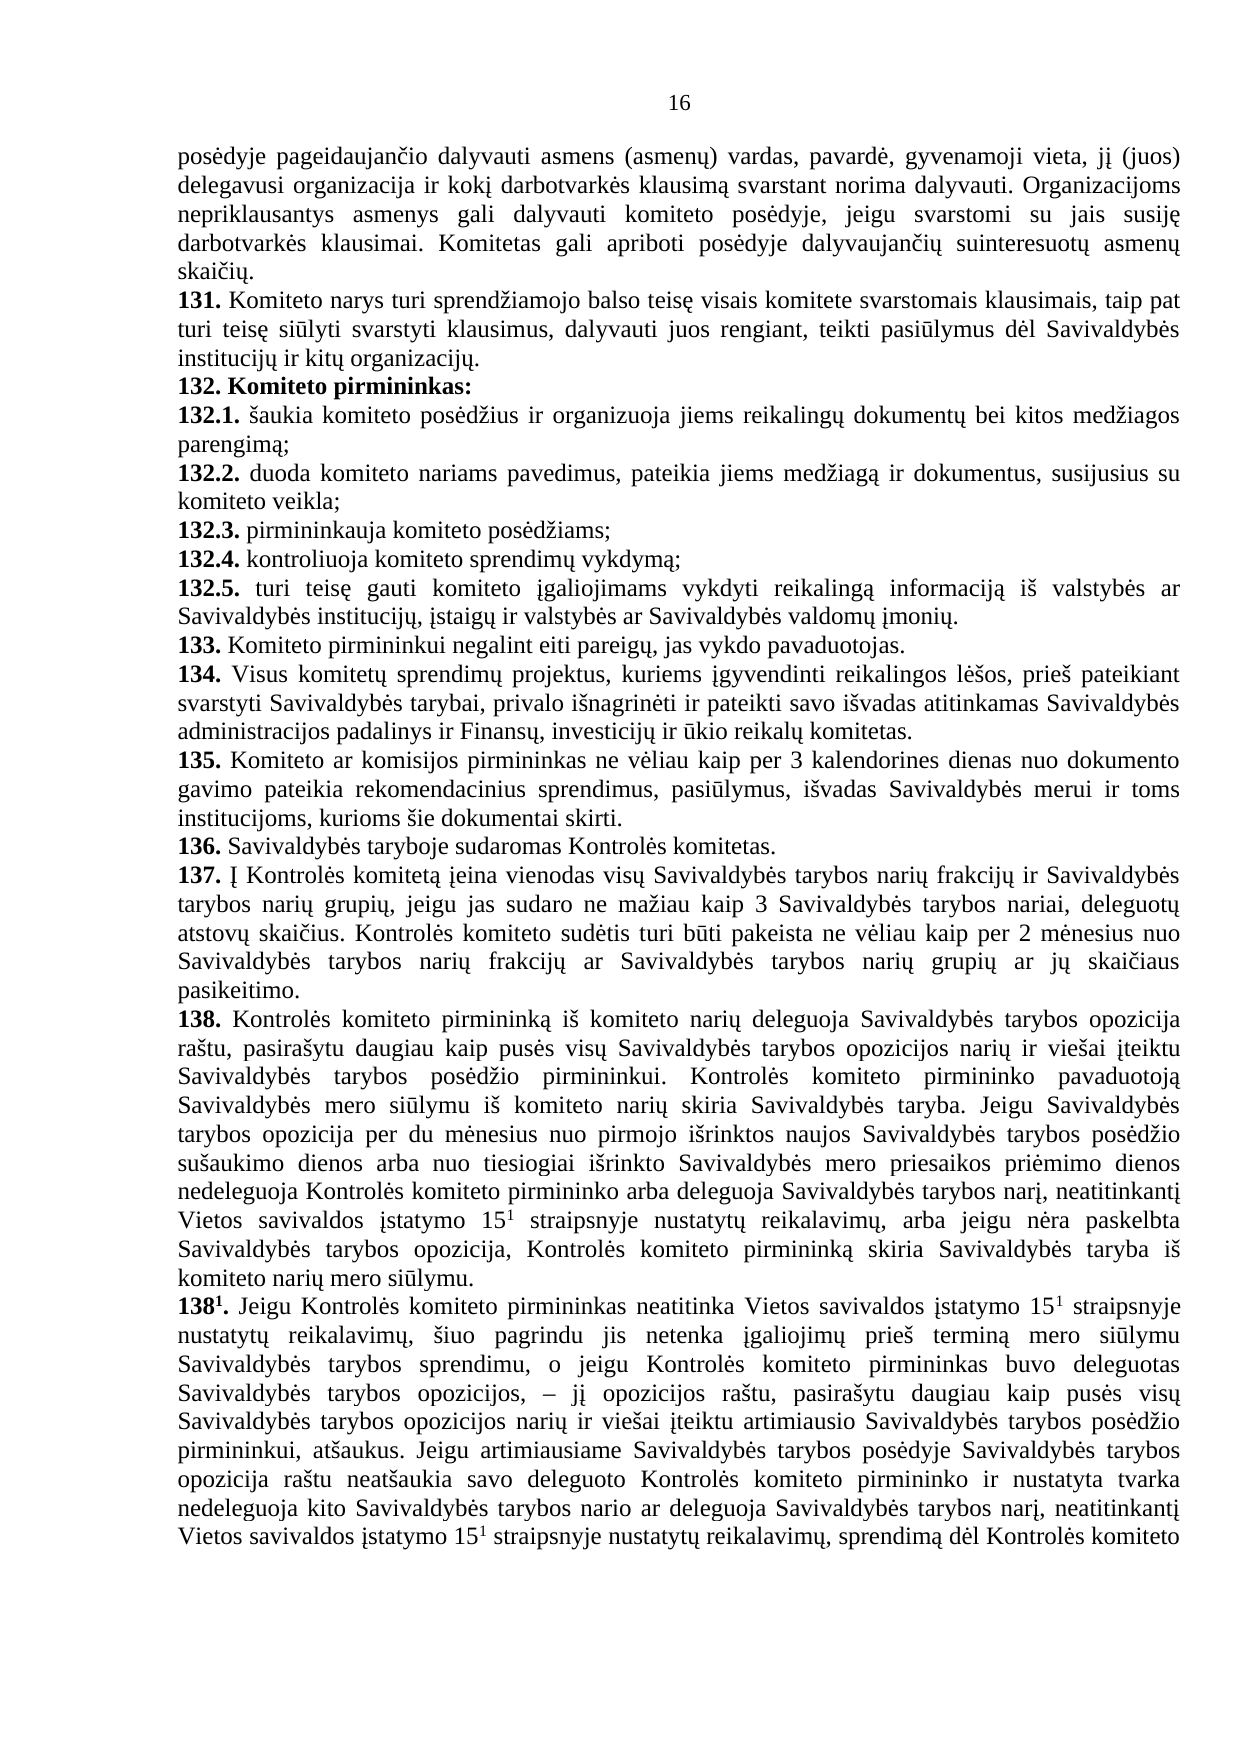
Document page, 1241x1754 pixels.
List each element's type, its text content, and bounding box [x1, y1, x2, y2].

text 134. Visus komitetų sprendimų projektus, kuriems įgyvendinti reikalingos lėšos, prieš pateikiant svarstyti Savivaldybės tarybai, privalo išnagrinėti ir pateikti savo išvadas atitinkamas Savivaldybės administracijos padalinys ir Finansų, investicijų ir ūkio reikalų komitetas. [177, 659, 1181, 745]
text 1381. Jeigu Kontrolės komiteto pirmininkas neatitinka Vietos savivaldos įstatymo 151 straipsnyje nustatytų reikalavimų, šiuo pagrindu jis netenka įgaliojimų prieš terminą mero siūlymu Savivaldybės tarybos sprendimu, o jeigu Kontrolės komiteto pirmininkas buvo deleguotas Savivaldybės tarybos opozicijos, – jį opozicijos raštu, pasirašytu daugiau kaip pusės visų Savivaldybės tarybos opozicijos narių ir viešai įteiktu artimiausio Savivaldybės tarybos posėdžio pirmininkui, atšaukus. Jeigu artimiausiame Savivaldybės tarybos posėdyje Savivaldybės tarybos opozicija raštu neatšaukia savo deleguoto Kontrolės komiteto pirmininko ir nustatyta tvarka nedeleguoja kito Savivaldybės tarybos nario ar deleguoja Savivaldybės tarybos narį, neatitinkantį Vietos savivaldos įstatymo 151 straipsnyje nustatytų reikalavimų, sprendimą dėl Kontrolės komiteto [177, 1291, 1181, 1550]
text 132.5. turi teisę gauti komiteto įgaliojimams vykdyti reikalingą informaciją iš valstybės ar Savivaldybės institucijų, įstaigų ir valstybės ar Savivaldybės valdomų įmonių. [177, 573, 1181, 630]
text 132.3. pirmininkauja komiteto posėdžiams; [177, 515, 1181, 544]
text 131. Komiteto narys turi sprendžiamojo balso teisę visais komitete svarstomais klausimais, taip pat turi teisę siūlyti svarstyti klausimus, dalyvauti juos rengiant, teikti pasiūlymus dėl Savivaldybės institucijų ir kitų organizacijų. [177, 285, 1181, 371]
text posėdyje pageidaujančio dalyvauti asmens (asmenų) vardas, pavardė, gyvenamoji vieta, jį (juos) delegavusi organizacija ir kokį darbotvarkės klausimą svarstant norima dalyvauti. Organizacijoms nepriklausantys asmenys gali dalyvauti komiteto posėdyje, jeigu svarstomi su jais susiję darbotvarkės klausimai. Komitetas gali apriboti posėdyje dalyvaujančių suinteresuotų asmenų skaičių. [177, 141, 1181, 285]
text 132.1. šaukia komiteto posėdžius ir organizuoja jiems reikalingų dokumentų bei kitos medžiagos parengimą; [177, 400, 1181, 458]
text 133. Komiteto pirmininkui negalint eiti pareigų, jas vykdo pavaduotojas. [177, 630, 1181, 659]
text 138. Kontrolės komiteto pirmininką iš komiteto narių deleguoja Savivaldybės tarybos opozicija raštu, pasirašytu daugiau kaip pusės visų Savivaldybės tarybos opozicijos narių ir viešai įteiktu Savivaldybės tarybos posėdžio pirmininkui. Kontrolės komiteto pirmininko pavaduotoją Savivaldybės mero siūlymu iš komiteto narių skiria Savivaldybės taryba. Jeigu Savivaldybės tarybos opozicija per du mėnesius nuo pirmojo išrinktos naujos Savivaldybės tarybos posėdžio sušaukimo dienos arba nuo tiesiogiai išrinkto Savivaldybės mero priesaikos priėmimo dienos nedeleguoja Kontrolės komiteto pirmininko arba deleguoja Savivaldybės tarybos narį, neatitinkantį Vietos savivaldos įstatymo 151 straipsnyje nustatytų reikalavimų, arba jeigu nėra paskelbta Savivaldybės tarybos opozicija, Kontrolės komiteto pirmininką skiria Savivaldybės taryba iš komiteto narių mero siūlymu. [177, 1004, 1181, 1291]
text 132.4. kontroliuoja komiteto sprendimų vykdymą; [177, 544, 1181, 573]
text 132. Komiteto pirmininkas: [177, 371, 1181, 400]
text 136. Savivaldybės taryboje sudaromas Kontrolės komitetas. [177, 831, 1181, 860]
text 137. Į Kontrolės komitetą įeina vienodas visų Savivaldybės tarybos narių frakcijų ir Savivaldybės tarybos narių grupių, jeigu jas sudaro ne mažiau kaip 3 Savivaldybės tarybos nariai, deleguotų atstovų skaičius. Kontrolės komiteto sudėtis turi būti pakeista ne vėliau kaip per 2 mėnesius nuo Savivaldybės tarybos narių frakcijų ar Savivaldybės tarybos narių grupių ar jų skaičiaus pasikeitimo. [177, 860, 1181, 1004]
text 132.2. duoda komiteto nariams pavedimus, pateikia jiems medžiagą ir dokumentus, susijusius su komiteto veikla; [177, 458, 1181, 515]
text 135. Komiteto ar komisijos pirmininkas ne vėliau kaip per 3 kalendorines dienas nuo dokumento gavimo pateikia rekomendacinius sprendimus, pasiūlymus, išvadas Savivaldybės merui ir toms institucijoms, kurioms šie dokumentai skirti. [177, 745, 1181, 831]
